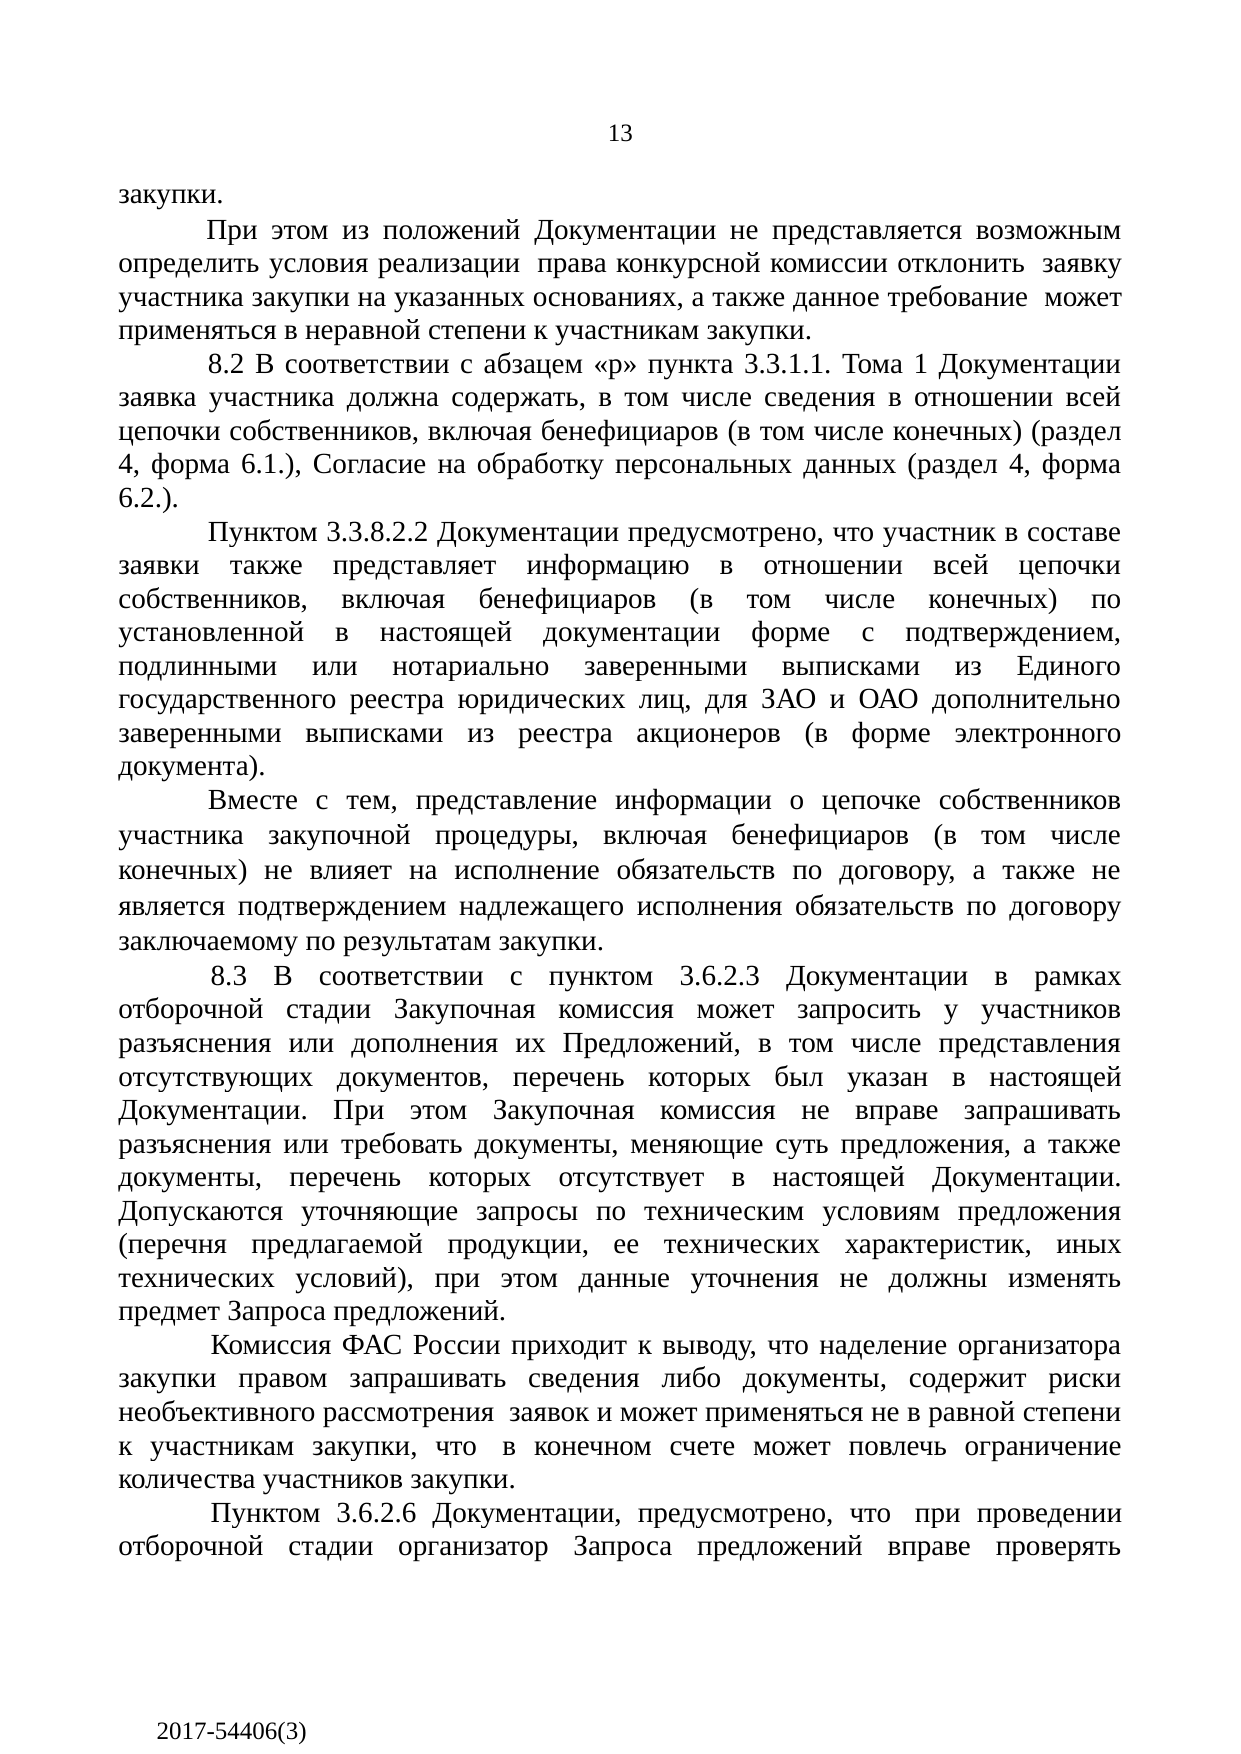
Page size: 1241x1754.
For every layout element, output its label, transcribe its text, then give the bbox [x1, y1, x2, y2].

text Комиссия ФАС России приходит к выводу, что наделение организатора закупки правом запрашивать сведения либо документы, содержит риски необъективного рассмотрения заявок и может применяться не в равной степени к участникам закупки, что в конечном счете может повлечь ограничение количества участников закупки. [118, 1327, 1122, 1495]
text 8.2 В соответствии с абзацем «р» пункта 3.3.1.1. Тома 1 Документации заявка участника должна содержать, в том числе сведения в отношении всей цепочки собственников, включая бенефициаров (в том числе конечных) (раздел 4, форма 6.1.), Согласие на обработку персональных данных (раздел 4, форма 6.2.). [118, 346, 1122, 514]
text При этом из положений Документации не представляется возможным определить условия реализации права конкурсной комиссии отклонить заявку участника закупки на указанных основаниях, а также данное требование может применяться в неравной степени к участникам закупки. [118, 212, 1122, 346]
text Пунктом 3.3.8.2.2 Документации предусмотрено, что участник в составе заявки также представляет информацию в отношении всей цепочки собственников, включая бенефициаров (в том числе конечных) по установленной в настоящей документации форме с подтверждением, подлинными или нотариально заверенными выписками из Единого государственного реестра юридических лиц, для ЗАО и ОАО дополнительно заверенными выписками из реестра акционеров (в форме электронного документа). [118, 514, 1122, 782]
text закупки. [118, 176, 1122, 210]
text Пунктом 3.6.2.6 Документации, предусмотрено, что при проведении отборочной стадии организатор Запроса предложений вправе проверять [118, 1495, 1122, 1562]
text 8.3 В соответствии с пунктом 3.6.2.3 Документации в рамках отборочной стадии Закупочная комиссия может запросить у участников разъяснения или дополнения их Предложений, в том числе представления отсутствующих документов, перечень которых был указан в настоящей Документации. При этом Закупочная комиссия не вправе запрашивать разъяснения или требовать документы, меняющие суть предложения, а также документы, перечень которых отсутствует в настоящей Документации. Допускаются уточняющие запросы по техническим условиям предложения (перечня предлагаемой продукции, ее технических характеристик, иных технических условий), при этом данные уточнения не должны изменять предмет Запроса предложений. [118, 958, 1122, 1327]
text Вместе с тем, представление информации о цепочке собственников участника закупочной процедуры, включая бенефициаров (в том числе конечных) не влияет на исполнение обязательств по договору, а также не является подтверждением надлежащего исполнения обязательств по договору заключаемому по результатам закупки. [118, 782, 1122, 956]
